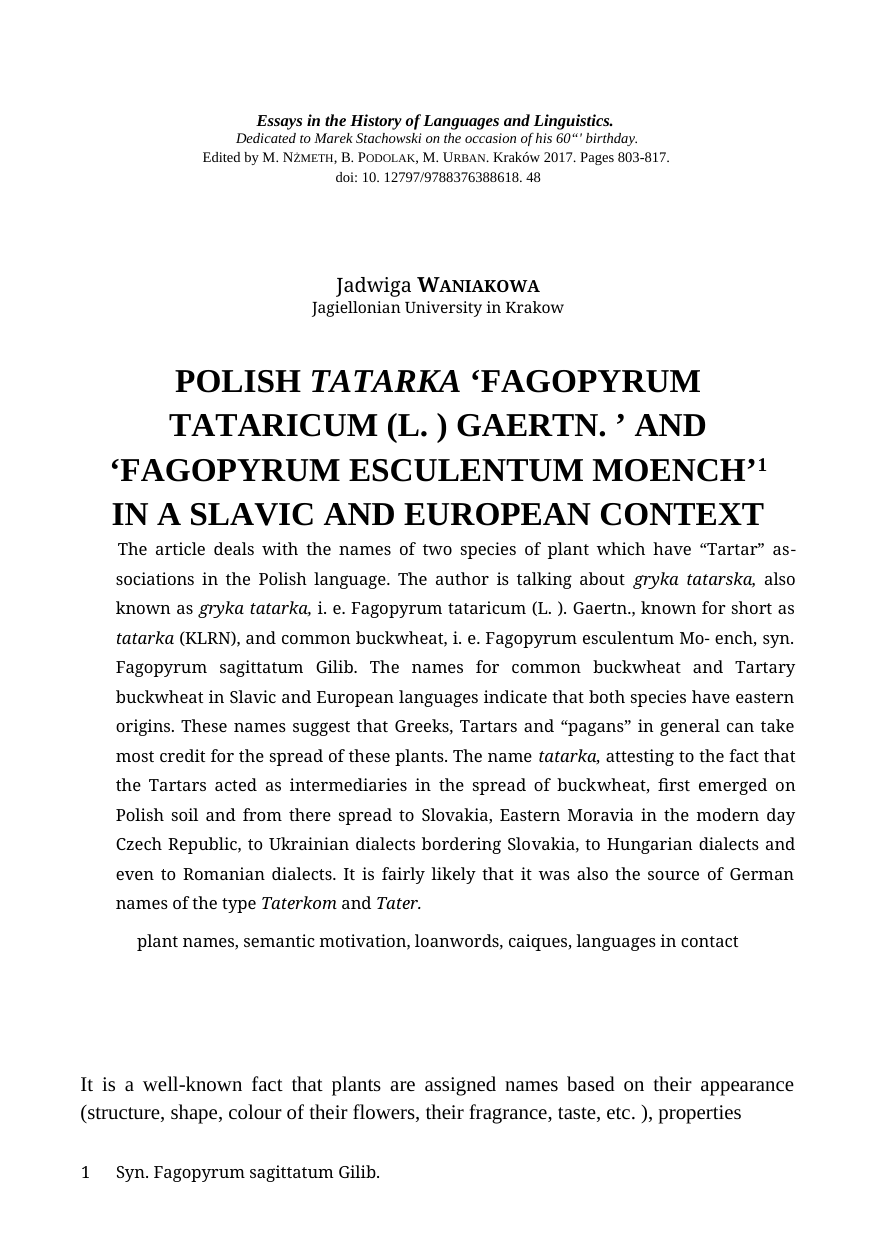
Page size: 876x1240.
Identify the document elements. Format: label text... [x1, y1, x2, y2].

text Dedicated to Marek Stachowski on the occasion of his 60“' birthday. Edited by M. Nżmeth, B. Podolak, M. Urban. Kraków 2017. Pages 803-817. [80, 130, 796, 166]
text Essays in the History of Languages and Linguistics. [80, 111, 796, 130]
text It is a well-known fact that plants are assigned names based on their appearance (structure, shape, colour of their flowers, their fragrance, taste, etc. ), properties [80, 1072, 796, 1124]
text doi: 10. 12797/9788376388618. 48 [80, 168, 796, 185]
text POLISH TATARKA ‘FAGOPYRUM TATARICUM (L. ) GAERTN. ’ AND ‘FAGOPYRUM ESCULENTUM MOENCH’1 IN A SLAVIC AND EUROPEAN CONTEXT [80, 362, 796, 532]
text The article deals with the names of two species of plant which have “Tartar” as­sociations in the Polish language. The author is talking about gryka tatarska, also known as gryka tatarka, i. e. Fagopyrum tataricum (L. ). Gaertn., known for short as tatarka (KLRN), and common buckwheat, i. e. Fagopyrum esculentum Mo- ench, syn. Fagopyrum sagittatum Gilib. The names for common buckwheat and Tartary buckwheat in Slavic and European languages indicate that both species have eastern origins. These names suggest that Greeks, Tartars and “pagans” in general can take most credit for the spread of these plants. The name tatarka, at­testing to the fact that the Tartars acted as intermediaries in the spread of buck­wheat, first emerged on Polish soil and from there spread to Slovakia, Eastern Moravia in the modern day Czech Republic, to Ukrainian dialects bordering Slo­vakia, to Hungarian dialects and even to Romanian dialects. It is fairly likely that it was also the source of German names of the type Taterkom and Tater. [116, 538, 796, 914]
text 1 Syn. Fagopyrum sagittatum Gilib. [81, 1160, 392, 1183]
text Jagiellonian University in Krakow [80, 298, 796, 318]
text Jadwiga Waniakowa [80, 270, 796, 298]
text plant names, semantic motivation, loanwords, caiques, languages in contact [80, 929, 796, 952]
